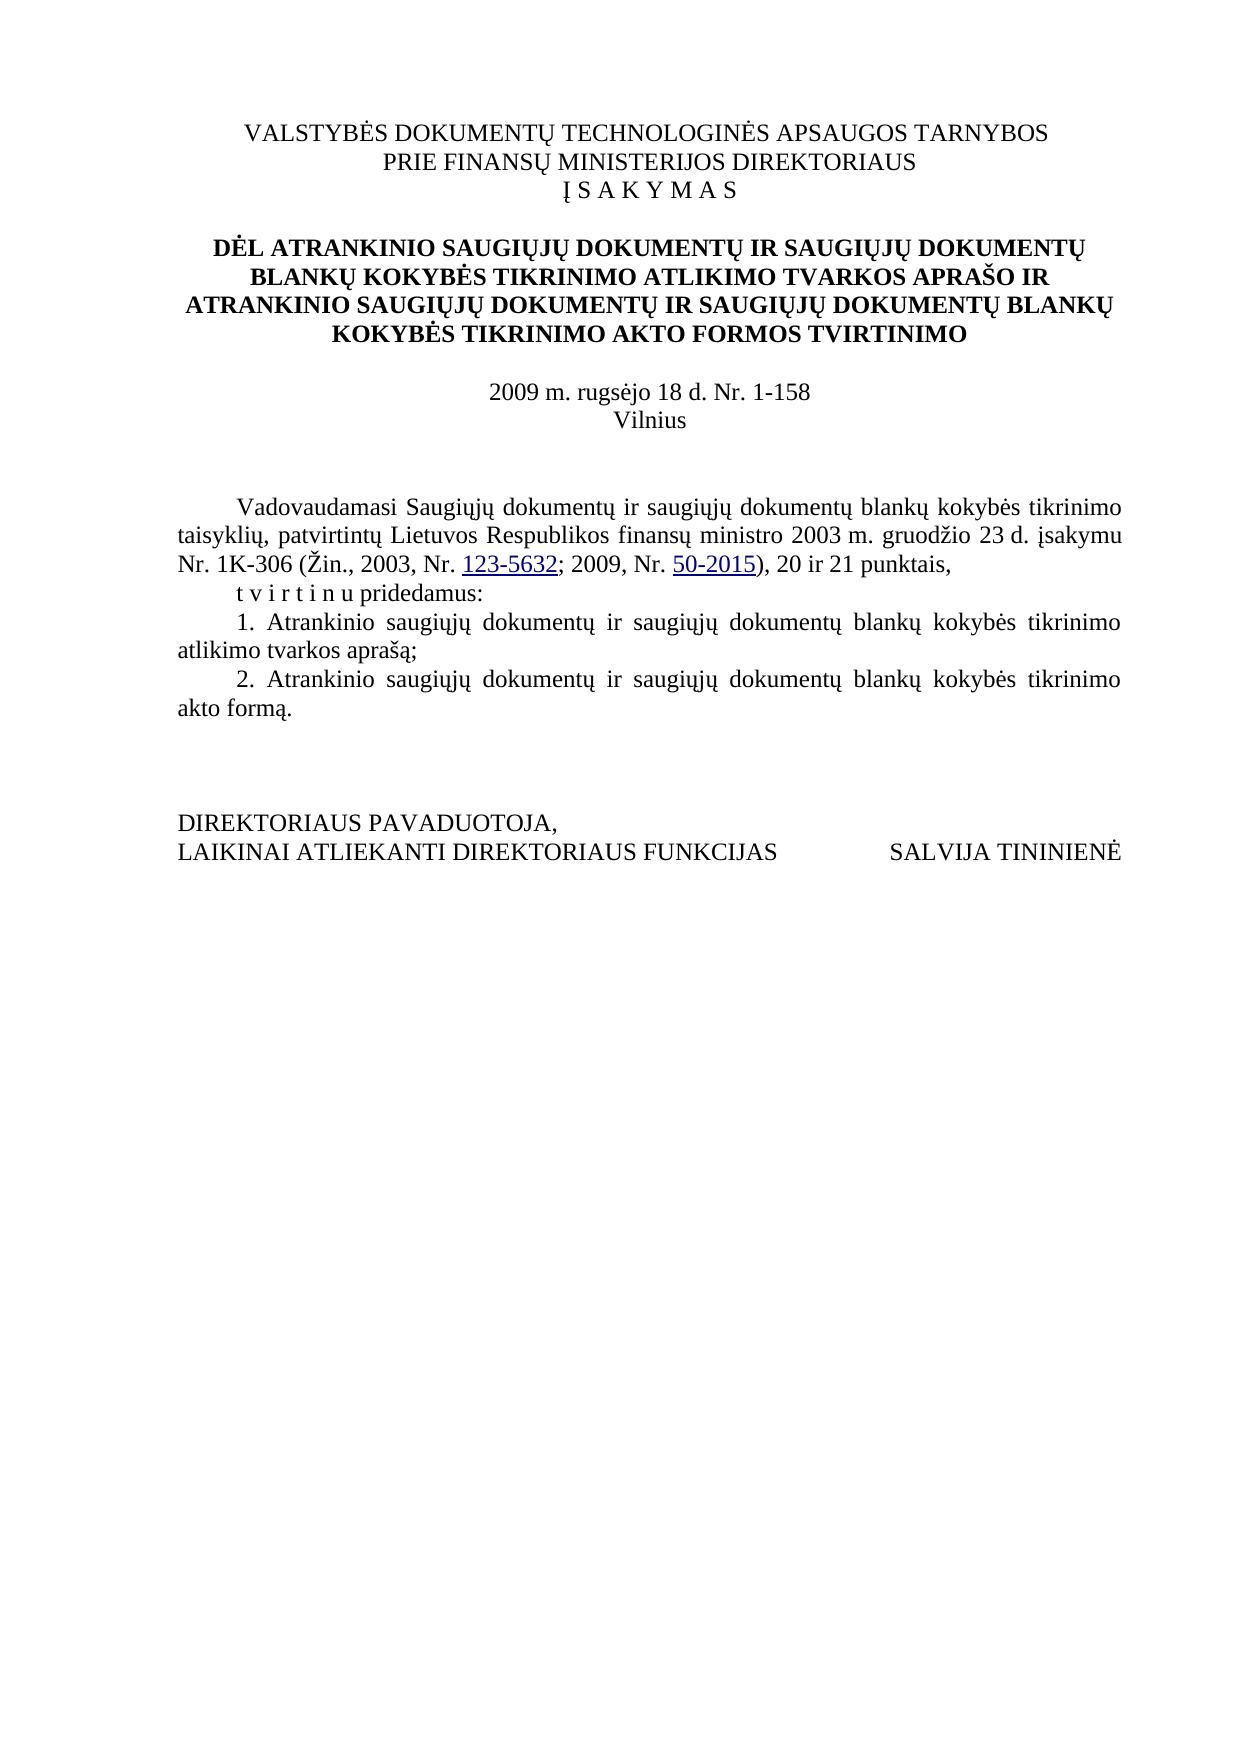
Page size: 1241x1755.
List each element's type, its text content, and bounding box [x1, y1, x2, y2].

text Vilnius [177, 406, 1122, 434]
text VALSTYBĖS DOKUMENTŲ TECHNOLOGINĖS APSAUGOS TARNYBOS [177, 118, 1122, 147]
text Į S A K Y M A S [177, 176, 1122, 204]
text Direktoriaus pavaduotoja, [177, 808, 1122, 837]
text Vadovaudamasi Saugiųjų dokumentų ir saugiųjų dokumentų blankų kokybės tikrinimo taisyklių, patvirtintų Lietuvos Respublikos finansų ministro 2003 m. gruodžio 23 d. įsakymu Nr. 1K-306 (Žin., 2003, Nr. 123-5632; 2009, Nr. 50-2015), 20 ir 21 punktais, [177, 492, 1122, 578]
text 1. Atrankinio saugiųjų dokumentų ir saugiųjų dokumentų blankų kokybės tikrinimo atlikimo tvarkos aprašą; [177, 607, 1122, 664]
text PRIE FINANSŲ MINISTERIJOS DIREKTORIAUS [177, 147, 1122, 176]
text 2. Atrankinio saugiųjų dokumentų ir saugiųjų dokumentų blankų kokybės tikrinimo akto formą. [177, 664, 1122, 722]
text DĖL ATRANKINIO SAUGIŲJŲ DOKUMENTŲ IR SAUGIŲJŲ DOKUMENTŲ BLANKŲ KOKYBĖS TIKRINIMO ATLIKIMO TVARKOS APRAŠO IR ATRANKINIO SAUGIŲJŲ DOKUMENTŲ IR SAUGIŲJŲ DOKUMENTŲ BLANKŲ KOKYBĖS TIKRINIMO AKTO FORMOS TVIRTINIMO [177, 233, 1122, 348]
text laikinai atliekanti direktoriaus funkcijas Salvija Tininienė [177, 837, 1122, 866]
text t v i r t i n u pridedamus: [177, 578, 1122, 607]
text 2009 m. rugsėjo 18 d. Nr. 1-158 [177, 377, 1122, 406]
